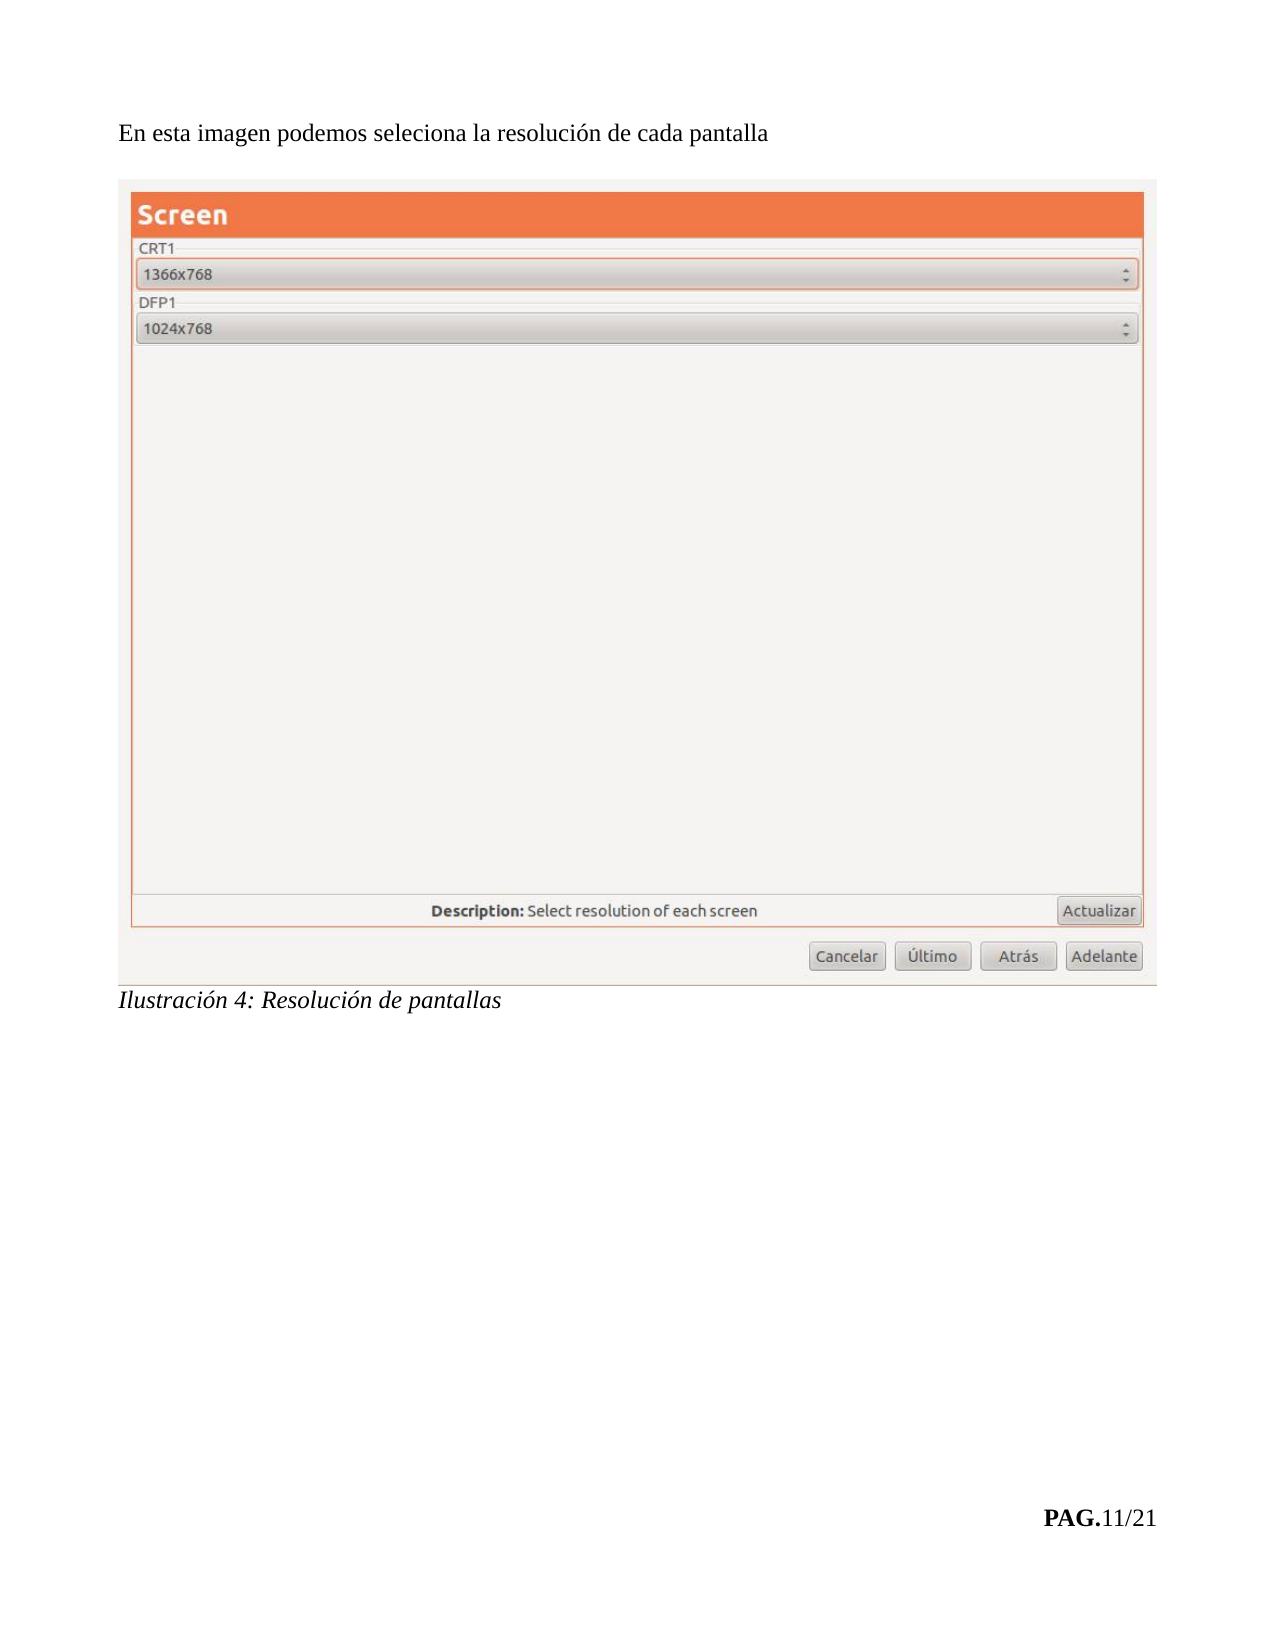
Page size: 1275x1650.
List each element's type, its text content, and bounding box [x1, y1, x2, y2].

text En esta imagen podemos seleciona la resolución de cada pantalla [118, 118, 1157, 147]
picture [118, 179, 1157, 986]
text Ilustración 4: Resolución de pantallas [118, 986, 1157, 1014]
